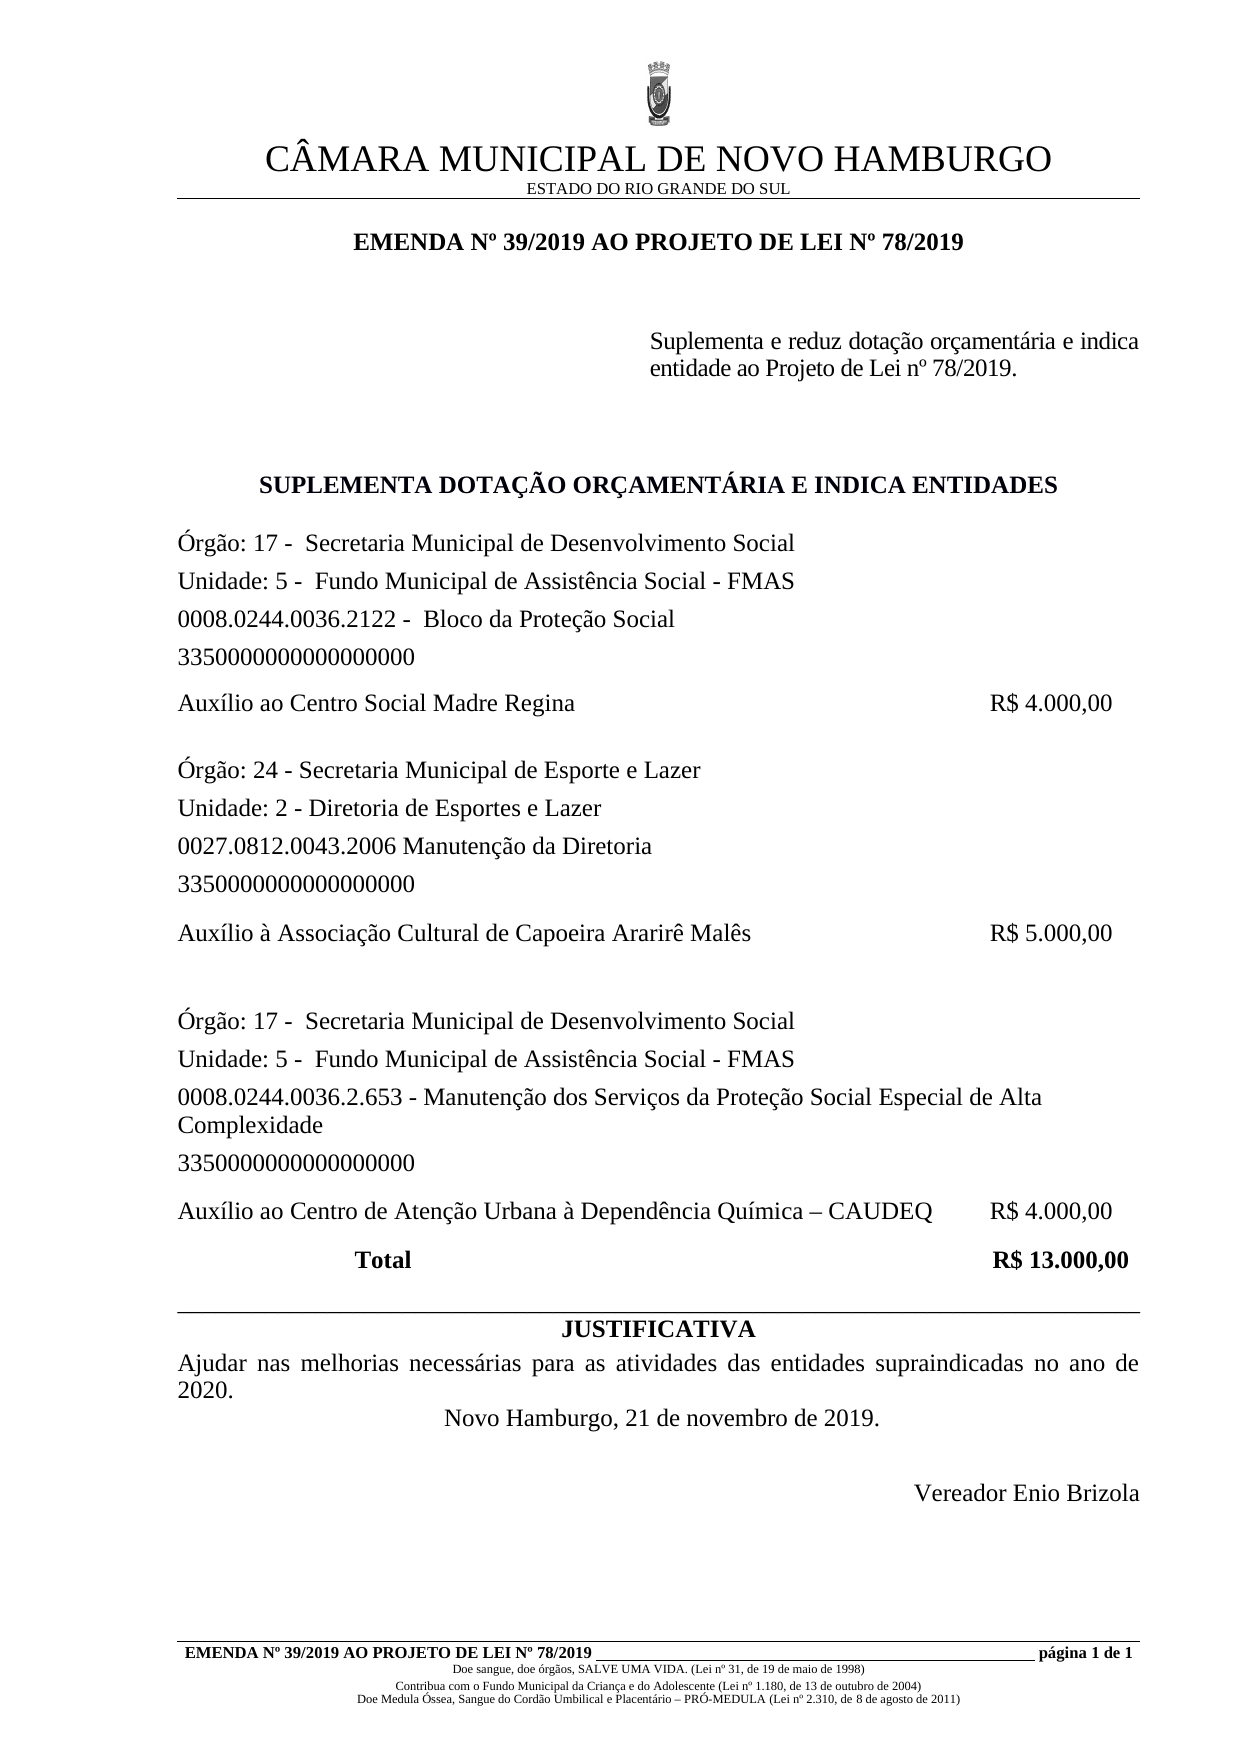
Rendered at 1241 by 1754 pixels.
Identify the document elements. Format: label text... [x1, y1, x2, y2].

text SUPLEMENTA DOTAÇÃO ORÇAMENTÁRIA E INDICA ENTIDADES [177, 471, 1140, 499]
text _____________________________________________________________________________ [177, 1288, 1140, 1312]
text 0027.0812.0043.2006 Manutenção da Diretoria [177, 832, 1140, 860]
text Auxílio à Associação Cultural de Capoeira Ararirê Malês R$ 5.000,00 [177, 919, 1140, 947]
text JUSTIFICATIVA [177, 1315, 1140, 1343]
text 0008.0244.0036.2122 - Bloco da Proteção Social [177, 605, 1140, 633]
text Auxílio ao Centro Social Madre Regina R$ 4.000,00 [177, 689, 1140, 716]
text Unidade: 5 - Fundo Municipal de Assistência Social - FMAS [177, 1045, 1140, 1073]
text Órgão: 17 - Secretaria Municipal de Desenvolvimento Social [177, 1007, 1140, 1034]
text Unidade: 2 - Diretoria de Esportes e Lazer [177, 794, 1140, 822]
text EMENDA Nº 39/2019 AO PROJETO DE LEI Nº 78/2019 [177, 228, 1140, 256]
text Auxílio ao Centro de Atenção Urbana à Dependência Química – CAUDEQ R$ 4.000,00 [177, 1197, 1140, 1225]
text Suplementa e reduz dotação orçamentária e indica entidade ao Projeto de Lei nº 78/2019. [649, 327, 1140, 382]
text Novo Hamburgo, 21 de novembro de 2019. [177, 1404, 1140, 1432]
text Órgão: 24 - Secretaria Municipal de Esporte e Lazer [177, 756, 1140, 784]
text Órgão: 17 - Secretaria Municipal de Desenvolvimento Social [177, 529, 1140, 557]
text 0008.0244.0036.2.653 - Manutenção dos Serviços da Proteção Social Especial de Alta Complexidade [177, 1083, 1140, 1138]
text 3350000000000000000 [177, 1149, 1140, 1177]
text Vereador Enio Brizola [177, 1479, 1140, 1507]
text 3350000000000000000 [177, 643, 1140, 671]
text Unidade: 5 - Fundo Municipal de Assistência Social - FMAS [177, 567, 1140, 595]
text Ajudar nas melhorias necessárias para as atividades das entidades supraindicadas no ano de 2020. [177, 1349, 1140, 1404]
text 3350000000000000000 [177, 870, 1140, 898]
text Total R$ 13.000,00 [177, 1246, 1140, 1274]
